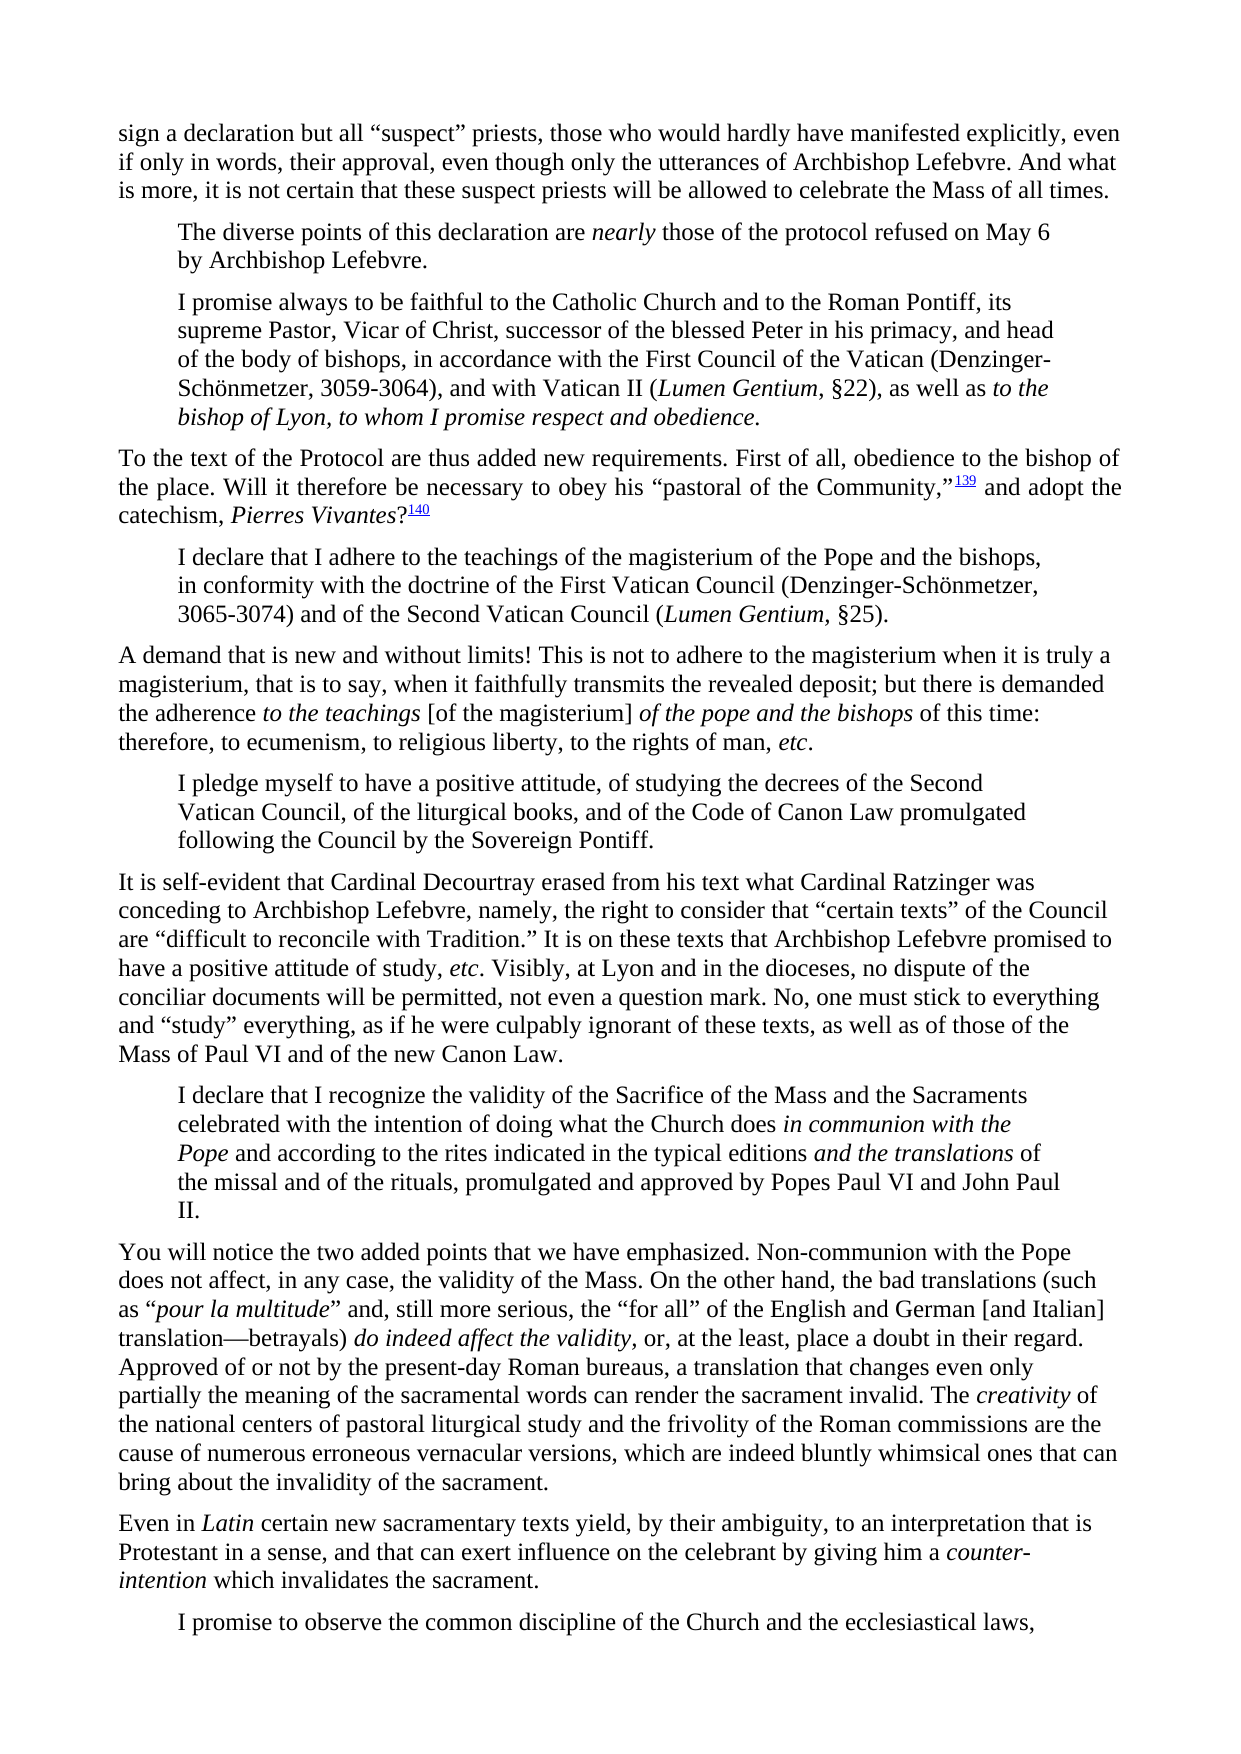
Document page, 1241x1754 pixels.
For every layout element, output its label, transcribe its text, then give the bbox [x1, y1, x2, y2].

text I declare that I recognize the validity of the Sacrifice of the Mass and the Sacraments celebrated with the intention of doing what the Church does in communion with the Pope and according to the rites indicated in the typical editions and the translations of the missal and of the rituals, promulgated and approved by Popes Paul VI and John Paul II. [177, 1081, 1063, 1224]
text I declare that I adhere to the teachings of the magisterium of the Pope and the bishops, in conformity with the doctrine of the First Vatican Council (Denzinger-Schönmetzer, 3065-3074) and of the Second Vatican Council (Lumen Gentium, §25). [177, 542, 1063, 628]
text A demand that is new and without limits! This is not to adhere to the magisterium when it is truly a magisterium, that is to say, when it faithfully transmits the revealed deposit; but there is demanded the adherence to the teachings [of the magisterium] of the pope and the bishops of this time: therefore, to ecumenism, to religious liberty, to the rights of man, etc. [118, 641, 1122, 756]
text I promise to observe the common discipline of the Church and the ecclesiastical laws, [177, 1607, 1063, 1636]
text The diverse points of this declaration are nearly those of the protocol refused on May 6 by Archbishop Lefebvre. [177, 217, 1063, 274]
text I promise always to be faithful to the Catholic Church and to the Roman Pontiff, its supreme Pastor, Vicar of Christ, successor of the blessed Peter in his primacy, and head of the body of bishops, in accordance with the First Council of the Vatican (Denzinger-Schönmetzer, 3059-3064), and with Vatican II (Lumen Gentium, §22), as well as to the bishop of Lyon, to whom I promise respect and obedience. [177, 287, 1063, 431]
text It is self-evident that Cardinal Decourtray erased from his text what Cardinal Ratzinger was conceding to Archbishop Lefebvre, namely, the right to consider that “certain texts” of the Council are “difficult to reconcile with Tradition.” It is on these texts that Archbishop Lefebvre promised to have a positive attitude of study, etc. Visibly, at Lyon and in the dioceses, no dispute of the conciliar documents will be permitted, not even a question mark. No, one must stick to everything and “study” everything, as if he were culpably ignorant of these texts, as well as of those of the Mass of Paul VI and of the new Canon Law. [118, 867, 1122, 1068]
text You will notice the two added points that we have emphasized. Non-communion with the Pope does not affect, in any case, the validity of the Mass. On the other hand, the bad translations (such as “pour la multitude” and, still more serious, the “for all” of the English and German [and Italian] translation—betrayals) do indeed affect the validity, or, at the least, place a doubt in their regard. Approved of or not by the present-day Roman bureaus, a translation that changes even only partially the meaning of the sacramental words can render the sacrament invalid. The creativity of the national centers of pastoral liturgical study and the frivolity of the Roman commissions are the cause of numerous erroneous vernacular versions, which are indeed bluntly whimsical ones that can bring about the invalidity of the sacrament. [118, 1237, 1122, 1496]
text Even in Latin certain new sacramentary texts yield, by their ambiguity, to an interpretation that is Protestant in a sense, and that can exert influence on the celebrant by giving him a counter-intention which invalidates the sacrament. [118, 1508, 1122, 1594]
text To the text of the Protocol are thus added new requirements. First of all, obedience to the bishop of the place. Will it therefore be necessary to obey his “pastoral of the Community,”139 and adopt the catechism, Pierres Vivantes?140 [118, 443, 1122, 529]
text I pledge myself to have a positive attitude, of studying the decrees of the Second Vatican Council, of the liturgical books, and of the Code of Canon Law promulgated following the Council by the Sovereign Pontiff. [177, 768, 1063, 854]
text sign a declaration but all “suspect” priests, those who would hardly have manifested explicitly, even if only in words, their approval, even though only the utterances of Archbishop Lefebvre. And what is more, it is not certain that these suspect priests will be allowed to celebrate the Mass of all times. [118, 118, 1122, 204]
